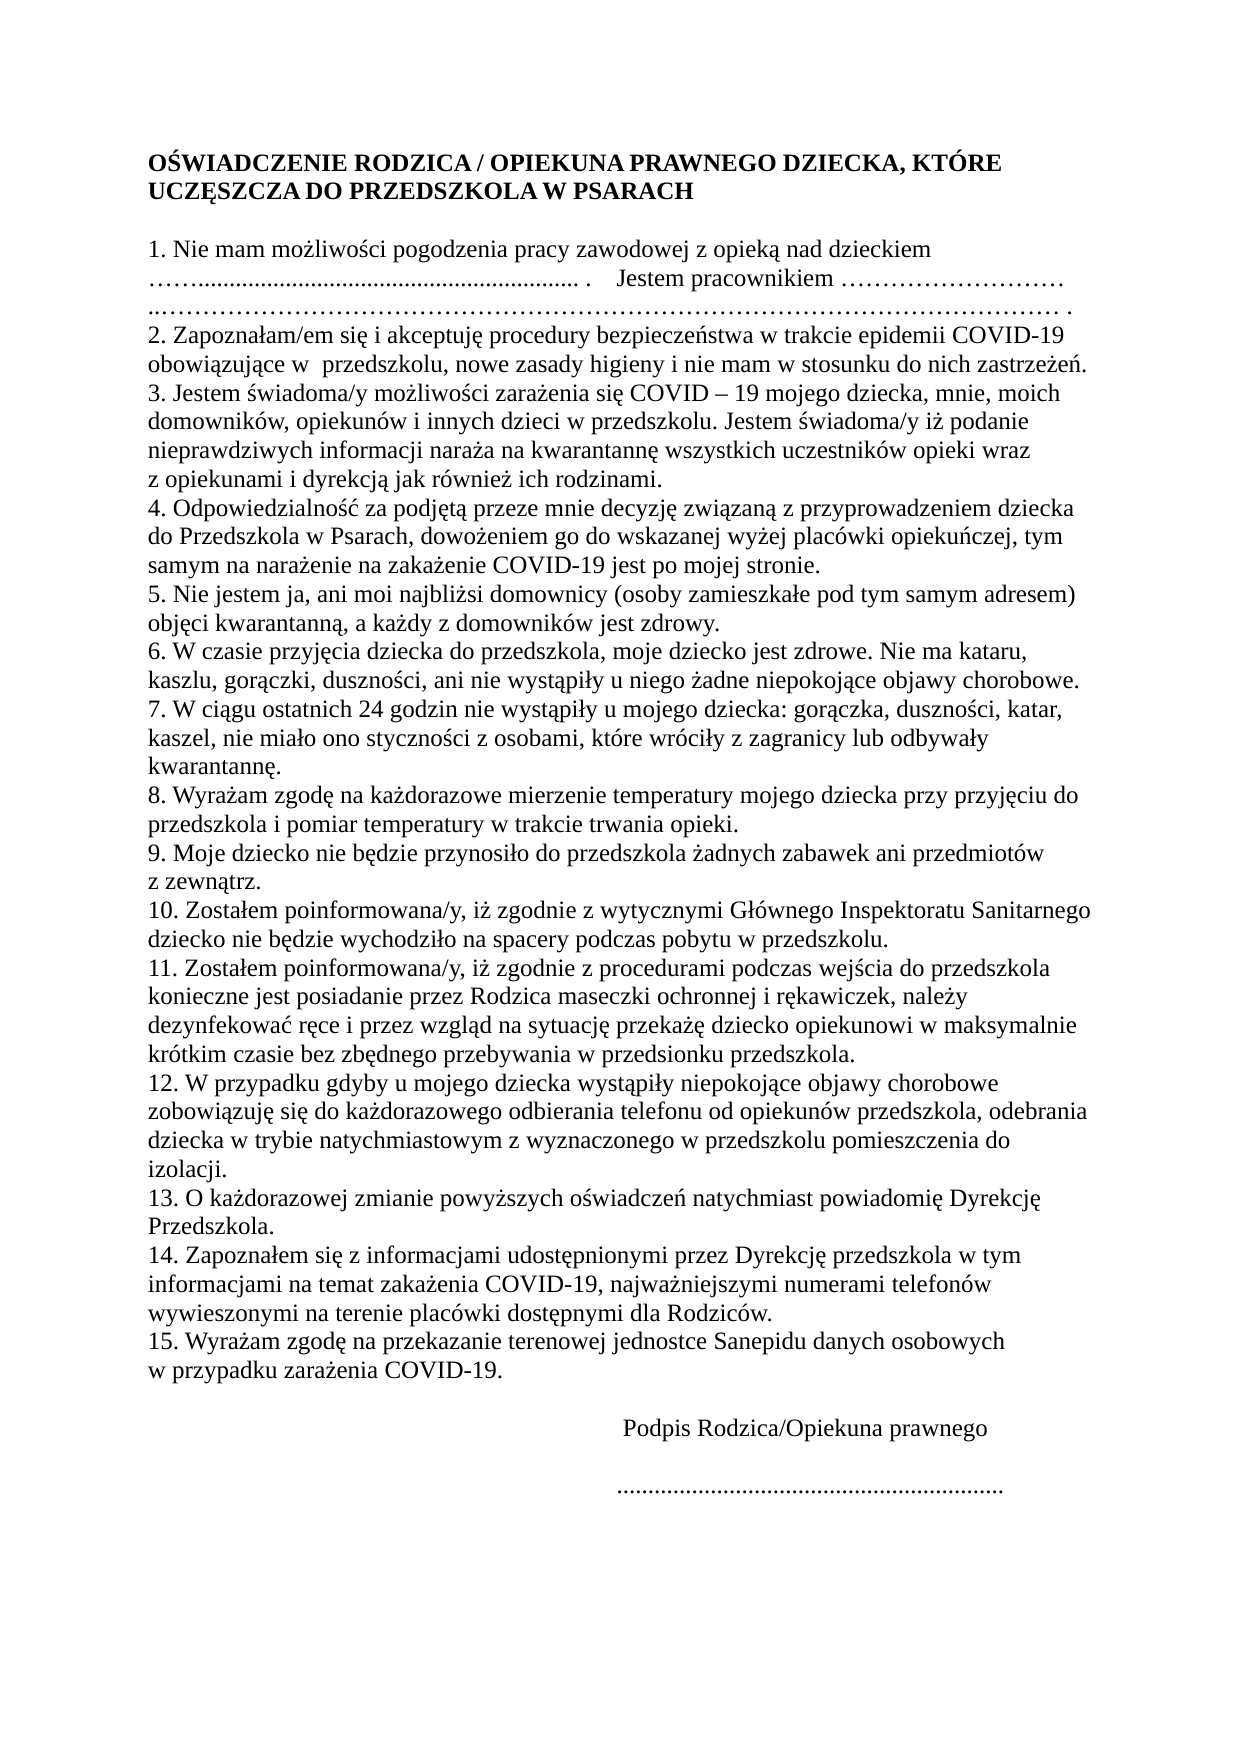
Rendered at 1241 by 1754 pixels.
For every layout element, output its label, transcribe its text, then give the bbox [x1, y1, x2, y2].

text .............................................................. [148, 1470, 1093, 1499]
text Podpis Rodzica/Opiekuna prawnego [148, 1413, 1093, 1470]
text OŚWIADCZENIE RODZICA / OPIEKUNA PRAWNEGO DZIECKA, KTÓRE UCZĘSZCZA DO PRZEDSZKOLA W PSARACH [148, 148, 1093, 205]
text ..……………………………………………………………………………………………… . 2. Zapoznałam/em się i akceptuję procedury bezpieczeństwa w trakcie epidemii COVID-19 obowiązujące w przedszkolu, nowe zasady higieny i nie mam w stosunku do nich zastrzeżeń. 3. Jestem świadoma/y możliwości zarażenia się COVID – 19 mojego dziecka, mnie, moich domowników, opiekunów i innych dzieci w przedszkolu. Jestem świadoma/y iż podanie nieprawdziwych informacji naraża na kwarantannę wszystkich uczestników opieki wraz z opiekunami i dyrekcją jak również ich rodzinami. 4. Odpowiedzialność za podjętą przeze mnie decyzję związaną z przyprowadzeniem dziecka do Przedszkola w Psarach, dowożeniem go do wskazanej wyżej placówki opiekuńczej, tym samym na narażenie na zakażenie COVID-19 jest po mojej stronie. 5. Nie jestem ja, ani moi najbliżsi domownicy (osoby zamieszkałe pod tym samym adresem) objęci kwarantanną, a każdy z domowników jest zdrowy. 6. W czasie przyjęcia dziecka do przedszkola, moje dziecko jest zdrowe. Nie ma kataru, kaszlu, gorączki, duszności, ani nie wystąpiły u niego żadne niepokojące objawy chorobowe. 7. W ciągu ostatnich 24 godzin nie wystąpiły u mojego dziecka: gorączka, duszności, katar, kaszel, nie miało ono styczności z osobami, które wróciły z zagranicy lub odbywały kwarantannę. 8. Wyrażam zgodę na każdorazowe mierzenie temperatury mojego dziecka przy przyjęciu do przedszkola i pomiar temperatury w trakcie trwania opieki. 9. Moje dziecko nie będzie przynosiło do przedszkola żadnych zabawek ani przedmiotów z zewnątrz. 10. Zostałem poinformowana/y, iż zgodnie z wytycznymi Głównego Inspektoratu Sanitarnego dziecko nie będzie wychodziło na spacery podczas pobytu w przedszkolu. 11. Zostałem poinformowana/y, iż zgodnie z procedurami podczas wejścia do przedszkola konieczne jest posiadanie przez Rodzica maseczki ochronnej i rękawiczek, należy dezynfekować ręce i przez wzgląd na sytuację przekażę dziecko opiekunowi w maksymalnie krótkim czasie bez zbędnego przebywania w przedsionku przedszkola. 12. W przypadku gdyby u mojego dziecka wystąpiły niepokojące objawy chorobowe zobowiązuję się do każdorazowego odbierania telefonu od opiekunów przedszkola, odebrania dziecka w trybie natychmiastowym z wyznaczonego w przedszkolu pomieszczenia do izolacji. 13. O każdorazowej zmianie powyższych oświadczeń natychmiast powiadomię Dyrekcję Przedszkola. 14. Zapoznałem się z informacjami udostępnionymi przez Dyrekcję przedszkola w tym informacjami na temat zakażenia COVID-19, najważniejszymi numerami telefonów wywieszonymi na terenie placówki dostępnymi dla Rodziców. 15. Wyrażam zgodę na przekazanie terenowej jednostce Sanepidu danych osobowych w przypadku zarażenia COVID-19. [148, 291, 1093, 1413]
text 1. Nie mam możliwości pogodzenia pracy zawodowej z opieką nad dzieckiem ……............................................................. . Jestem pracownikiem ……………………… [148, 234, 1093, 291]
